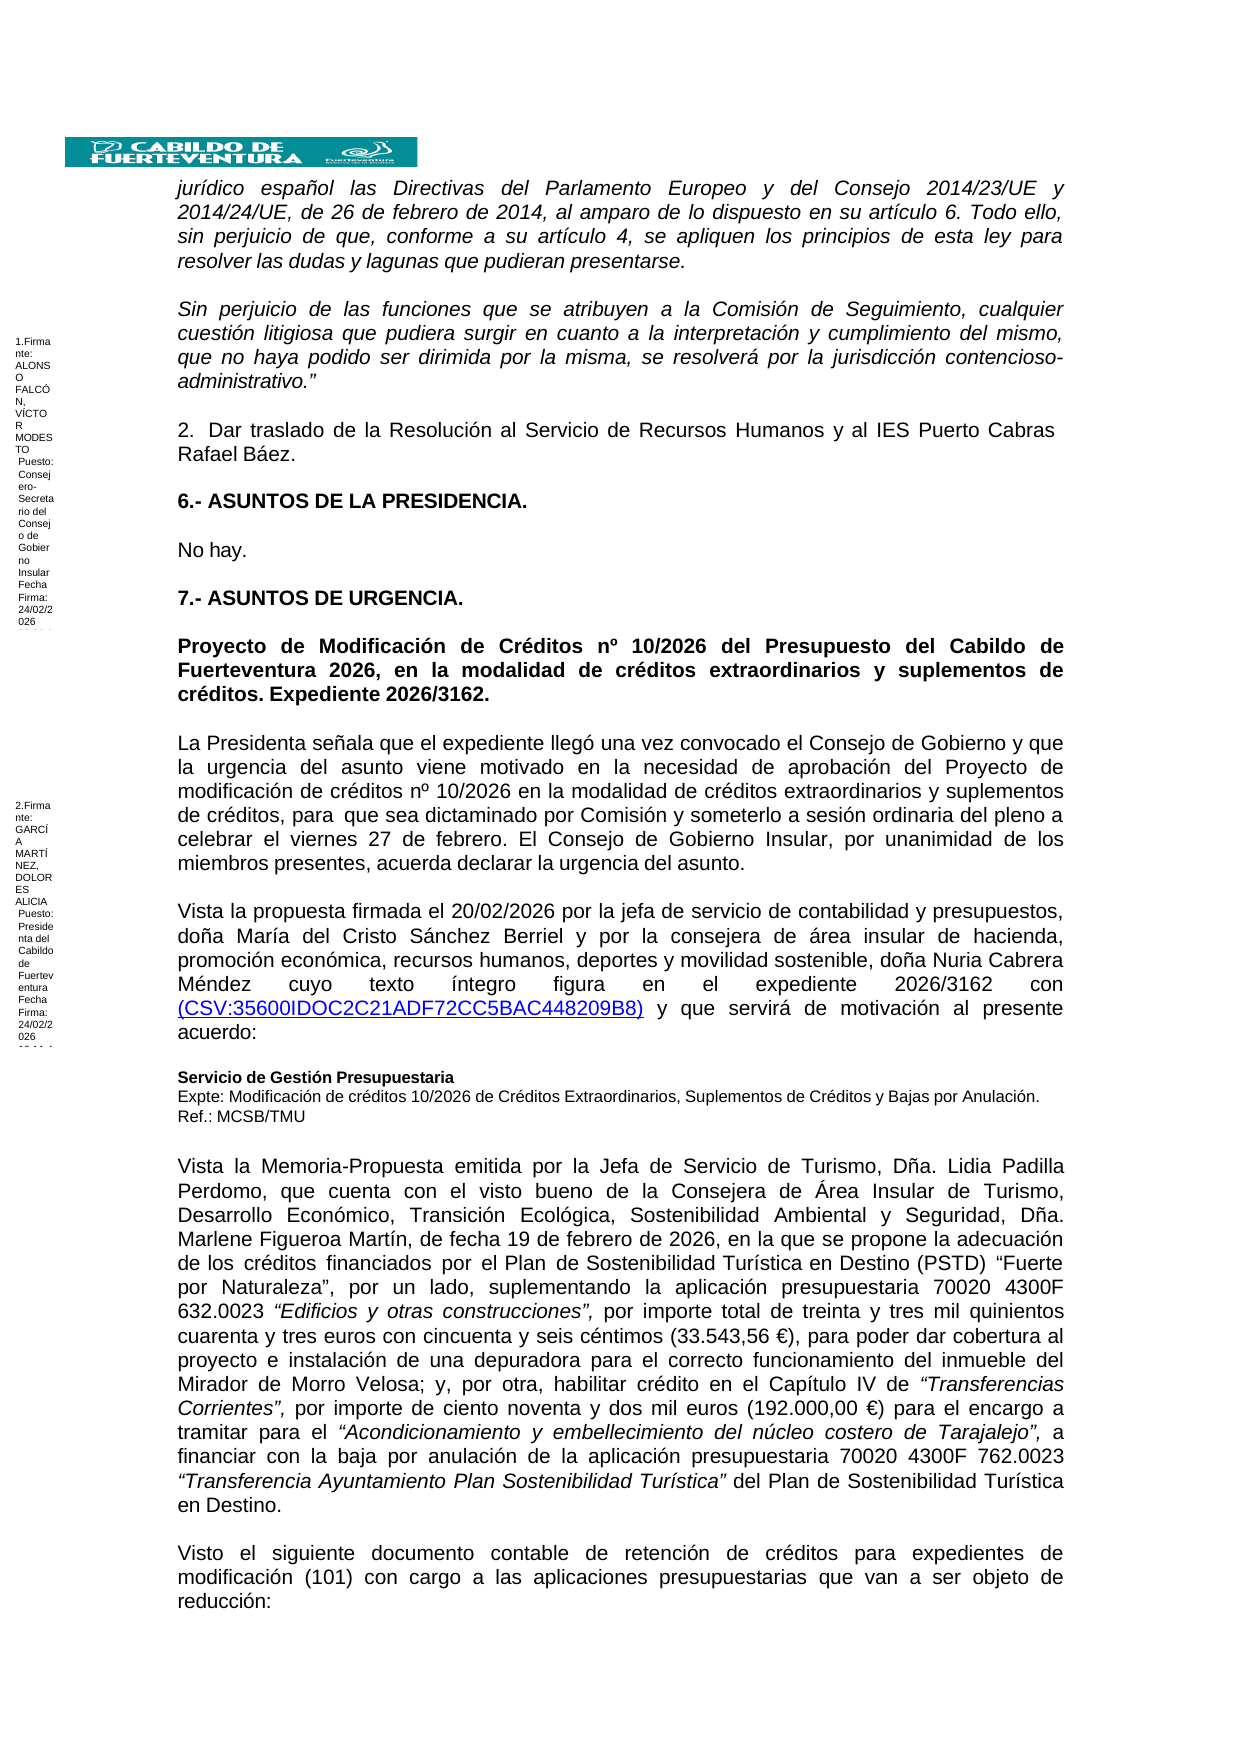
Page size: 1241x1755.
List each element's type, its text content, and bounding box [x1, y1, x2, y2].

picture [65, 137, 418, 167]
text 2. Dar traslado de la Resolución al Servicio de Recursos Humanos y al IES Puerto Cabras Rafael Báez. [177, 417, 1061, 466]
text La Presidenta señala que el expediente llegó una vez convocado el Consejo de Gobierno y que la urgencia del asunto viene motivado en la necesidad de aprobación del Proyecto de modificación de créditos nº 10/2026 en la modalidad de créditos extraordinarios y suplementos de créditos, para que sea dictaminado por Comisión y someterlo a sesión ordinaria del pleno a celebrar el viernes 27 de febrero. El Consejo de Gobierno Insular, por unanimidad de los miembros presentes, acuerda declarar la urgencia del asunto. [177, 730, 1064, 875]
subtitle Proyecto de Modificación de Créditos nº 10/2026 del Presupuesto del Cabildo de Fuerteventura 2026, en la modalidad de créditos extraordinarios y suplementos de créditos. Expediente 2026/3162. [177, 634, 1064, 706]
text jurídico español las Directivas del Parlamento Europeo y del Consejo 2014/23/UE y 2014/24/UE, de 26 de febrero de 2014, al amparo de lo dispuesto en su artículo 6. Todo ello, sin perjuicio de que, conforme a su artículo 4, se apliquen los principios de esta ley para resolver las dudas y lagunas que pudieran presentarse. [177, 176, 1064, 273]
text Servicio de Gestión Presupuestaria [177, 1068, 1151, 1087]
text Puesto: Consejero-Secretario del Consejo de Gobierno Insular Fecha Firma: 24/02/2026 09:30:00 [18, 456, 54, 629]
text Vista la propuesta firmada el 20/02/2026 por la jefa de servicio de contabilidad y presupuestos, doña María del Cristo Sánchez Berriel y por la consejera de área insular de hacienda, promoción económica, recursos humanos, deportes y movilidad sostenible, doña Nuria Cabrera Méndez cuyo texto íntegro figura en el expediente 2026/3162 con (CSV:35600IDOC2C21ADF72CC5BAC448209B8) y que servirá de motivación al presente acuerdo: [177, 899, 1064, 1044]
text [13, 798, 54, 1046]
subtitle 6.- ASUNTOS DE LA PRESIDENCIA. [177, 489, 1151, 513]
text Puesto: Presidenta del Cabildo de Fuerteventura Fecha Firma: 24/02/2026 10:11:41 [18, 908, 54, 1046]
text No hay. [177, 538, 1151, 562]
text Expte: Modificación de créditos 10/2026 de Créditos Extraordinarios, Suplementos de Créditos y Bajas por Anulación. Ref.: MCSB/TMU [177, 1087, 1061, 1126]
text Vista la Memoria-Propuesta emitida por la Jefa de Servicio de Turismo, Dña. Lidia Padilla Perdomo, que cuenta con el visto bueno de la Consejera de Área Insular de Turismo, Desarrollo Económico, Transición Ecológica, Sostenibilidad Ambiental y Seguridad, Dña. Marlene Figueroa Martín, de fecha 19 de febrero de 2026, en la que se propone la adecuación de los créditos financiados por el Plan de Sostenibilidad Turística en Destino (PSTD) “Fuerte por Naturaleza”, por un lado, suplementando la aplicación presupuestaria 70020 4300F 632.0023 “Edificios y otras construcciones”, por importe total de treinta y tres mil quinientos cuarenta y tres euros con cincuenta y seis céntimos (33.543,56 €), para poder dar cobertura al proyecto e instalación de una depuradora para el correcto funcionamiento del inmueble del Mirador de Morro Velosa; y, por otra, habilitar crédito en el Capítulo IV de “Transferencias Corrientes”, por importe de ciento noventa y dos mil euros (192.000,00 €) para el encargo a tramitar para el “Acondicionamiento y embellecimiento del núcleo costero de Tarajalejo”, a financiar con la baja por anulación de la aplicación presupuestaria 70020 4300F 762.0023 “Transferencia Ayuntamiento Plan Sostenibilidad Turística” del Plan de Sostenibilidad Turística en Destino. [177, 1154, 1064, 1517]
text [13, 333, 54, 629]
picture [364, 1704, 984, 1725]
text Visto el siguiente documento contable de retención de créditos para expedientes de modificación (101) con cargo a las aplicaciones presupuestarias que van a ser objeto de reducción: [177, 1541, 1064, 1613]
text Sin perjuicio de las funciones que se atribuyen a la Comisión de Seguimiento, cualquier cuestión litigiosa que pudiera surgir en cuanto a la interpretación y cumplimiento del mismo, que no haya podido ser dirimida por la misma, se resolverá por la jurisdicción contencioso- administrativo.” [177, 297, 1064, 393]
subtitle 7.- ASUNTOS DE URGENCIA. [177, 586, 1151, 610]
text 2.Firmante: GARCÍA MARTÍNEZ, DOLORES ALICIA [15, 800, 54, 908]
text 1.Firmante: ALONSO FALCÓN, VÍCTOR MODESTO [15, 336, 54, 455]
